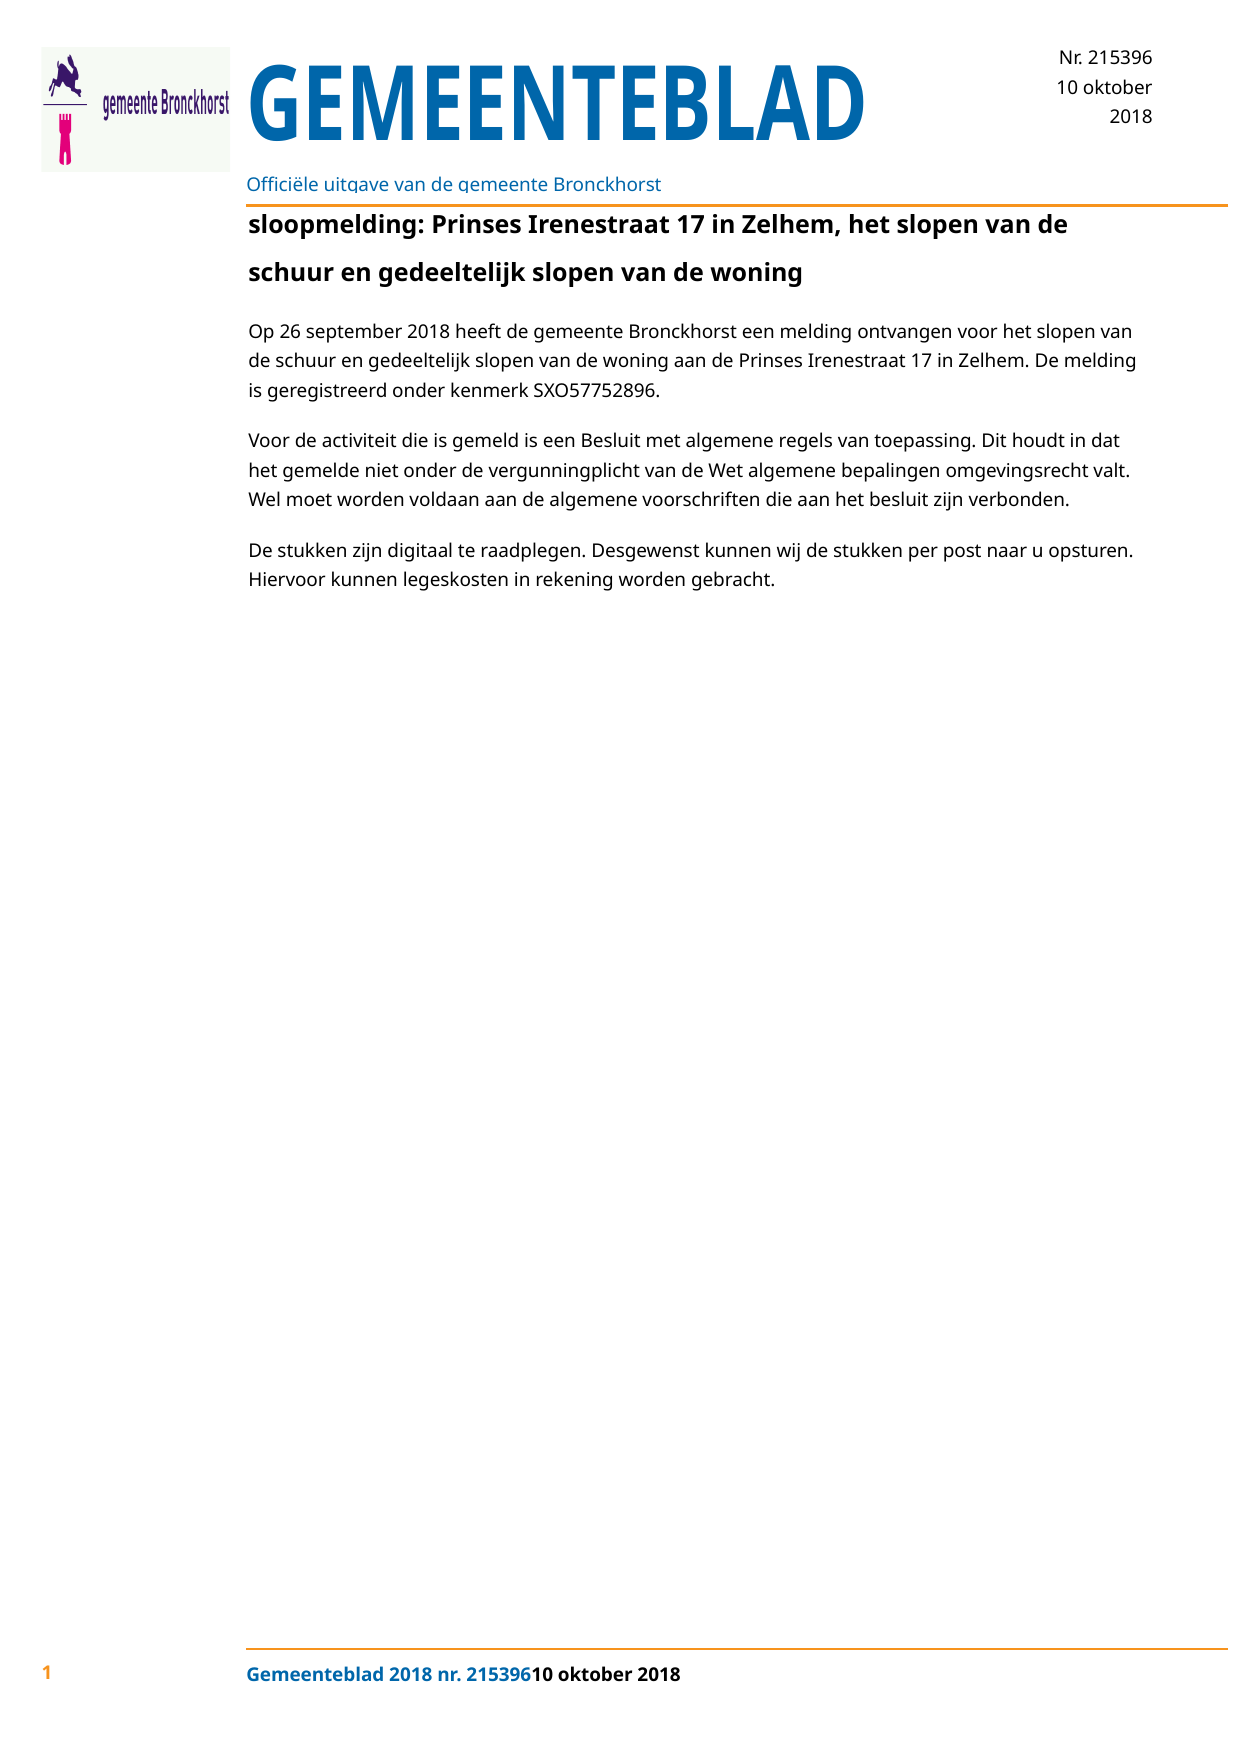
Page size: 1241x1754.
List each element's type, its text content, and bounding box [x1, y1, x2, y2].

picture [41, 47, 231, 172]
text Voor de activiteit die is gemeld is een Besluit met algemene regels van toepassing. Dit houdt in dat het gemelde niet onder de vergunningplicht van de Wet algemene bepalingen omgevingsrecht valt. Wel moet worden voldaan aan de algemene voorschriften die aan het besluit zijn verbonden. [248, 427, 1152, 512]
text sloopmelding: Prinses Irenestraat 17 in Zelhem, het slopen van de schuur en gedeeltelijk slopen van de woning [248, 207, 1152, 288]
text De stukken zijn digitaal te raadplegen. Desgewenst kunnen wij de stukken per post naar u opsturen. Hiervoor kunnen legeskosten in rekening worden gebracht. [248, 537, 1152, 592]
text Op 26 september 2018 heeft de gemeente Bronckhorst een melding ontvangen voor het slopen van de schuur en gedeeltelijk slopen van de woning aan de Prinses Irenestraat 17 in Zelhem. De melding is geregistreerd onder kenmerk SXO57752896. [248, 318, 1152, 403]
